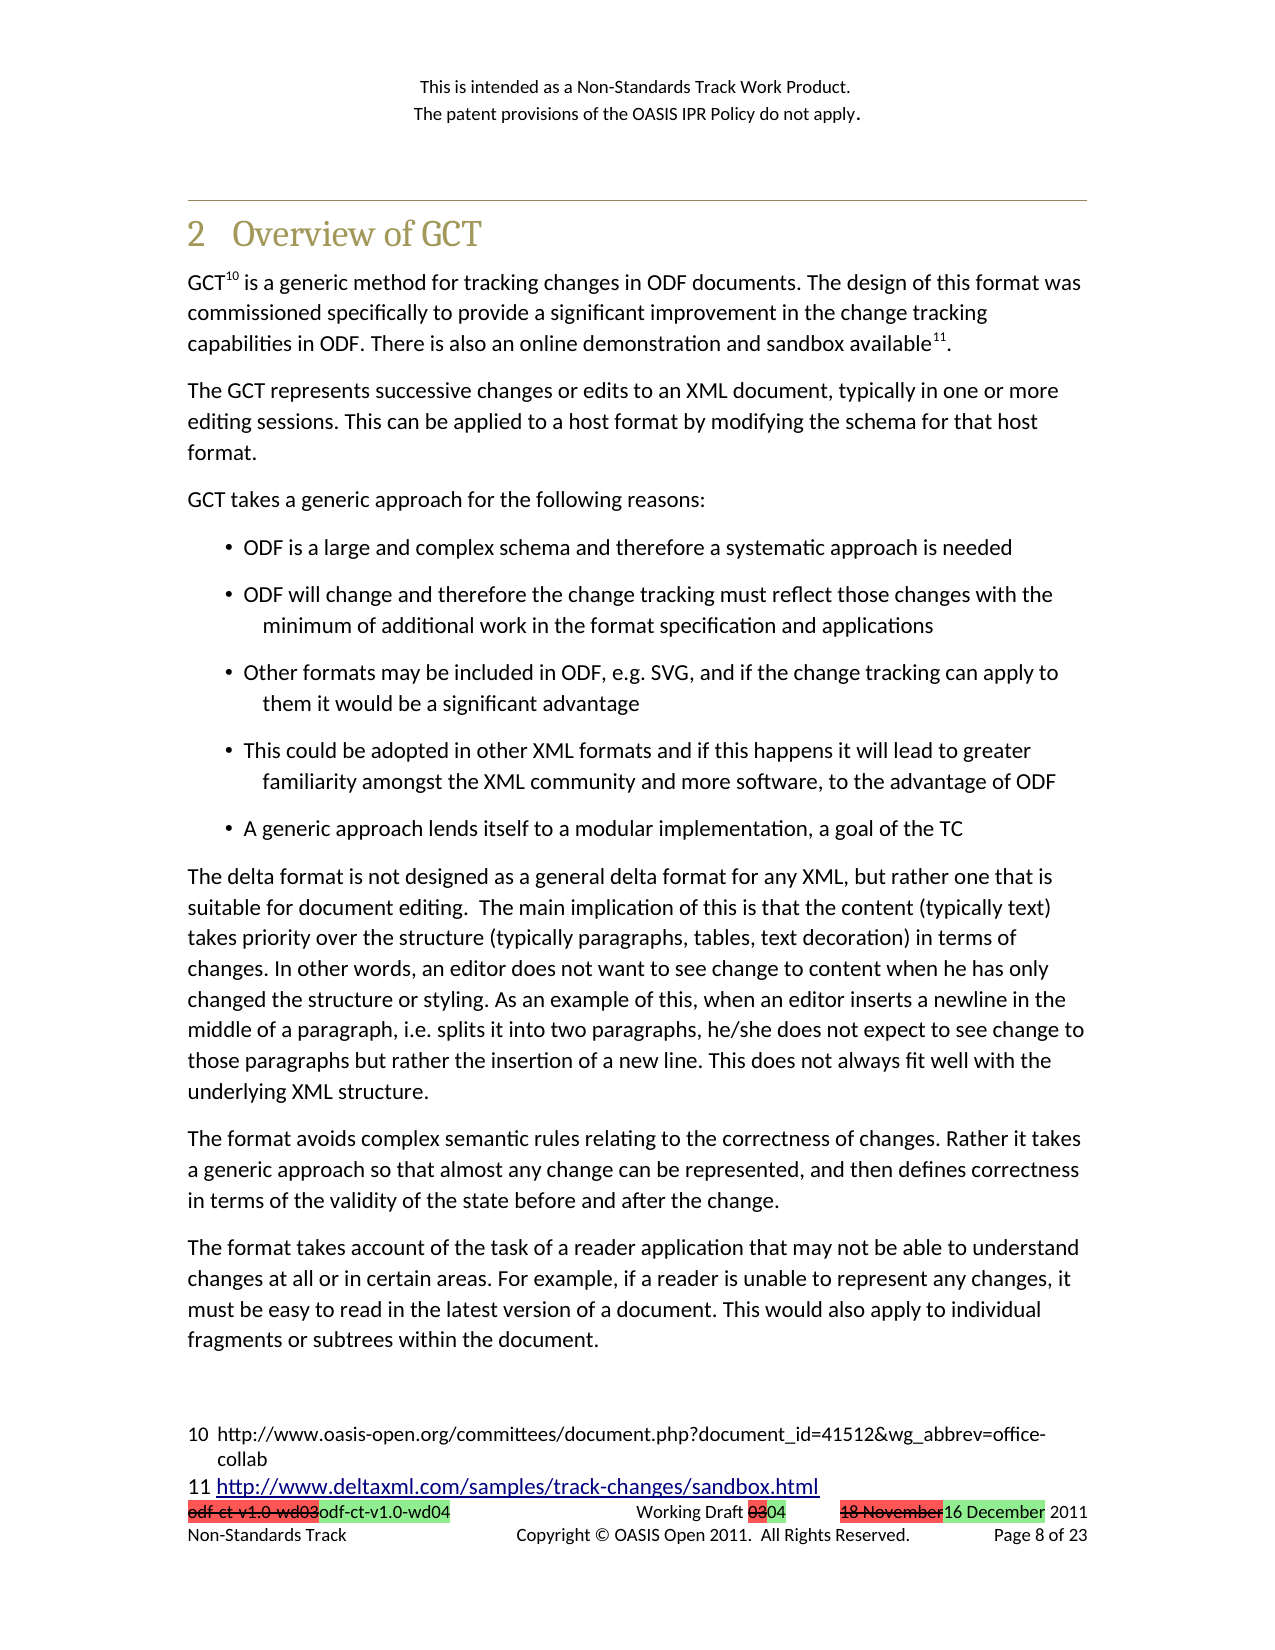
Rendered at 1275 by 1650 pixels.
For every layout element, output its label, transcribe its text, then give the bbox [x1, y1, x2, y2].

text • A generic approach lends itself to a modular implementation, a goal of the TC [225, 814, 1087, 842]
text The format avoids complex semantic rules relating to the correctness of changes. Rather it takes a generic approach so that almost any change can be represented, and then defines correctness in terms of the validity of the state before and after the change. [187, 1124, 1087, 1214]
text • This could be adopted in other XML formats and if this happens it will lead to greater familiarity amongst the XML community and more software, to the advantage of ODF [225, 736, 1087, 795]
text The delta format is not designed as a general delta format for any XML, but rather one that is suitable for document editing. The main implication of this is that the content (typically text) takes priority over the structure (typically paragraphs, tables, text decoration) in terms of changes. In other words, an editor does not want to see change to content when he has only changed the structure or styling. As an example of this, when an editor inserts a newline in the middle of a paragraph, i.e. splits it into two paragraphs, he/she does not expect to see change to those paragraphs but rather the insertion of a new line. This does not always fit well with the underlying XML structure. [187, 862, 1087, 1105]
text The GCT represents successive changes or edits to an XML document, typically in one or more editing sessions. This can be applied to a host format by modifying the schema for that host format. [187, 376, 1087, 466]
text • Other formats may be included in ODF, e.g. SVG, and if the change tracking can apply to them it would be a significant advantage [225, 658, 1087, 717]
text http://www.deltaxml.com/samples/track-changes/sandbox.html [187, 1472, 1087, 1500]
text GCT is a generic method for tracking changes in ODF documents. The design of this format was commissioned specifically to provide a significant improvement in the change tracking capabilities in ODF. There is also an online demonstration and sandbox available. [187, 268, 1087, 357]
text http://www.oasis-open.org/committees/document.php?document_id=41512&wg_abbrev=office-collab [187, 1421, 1087, 1472]
text • ODF will change and therefore the change tracking must reflect those changes with the minimum of additional work in the format specification and applications [225, 580, 1087, 639]
subtitle Overview of GCT [187, 201, 1087, 256]
text The format takes account of the task of a reader application that may not be able to understand changes at all or in certain areas. For example, if a reader is unable to represent any changes, it must be easy to read in the latest version of a document. This would also apply to individual fragments or subtrees within the document. [187, 1233, 1087, 1353]
text GCT takes a generic approach for the following reasons: [187, 485, 1087, 513]
text • ODF is a large and complex schema and therefore a systematic approach is needed [225, 533, 1087, 561]
